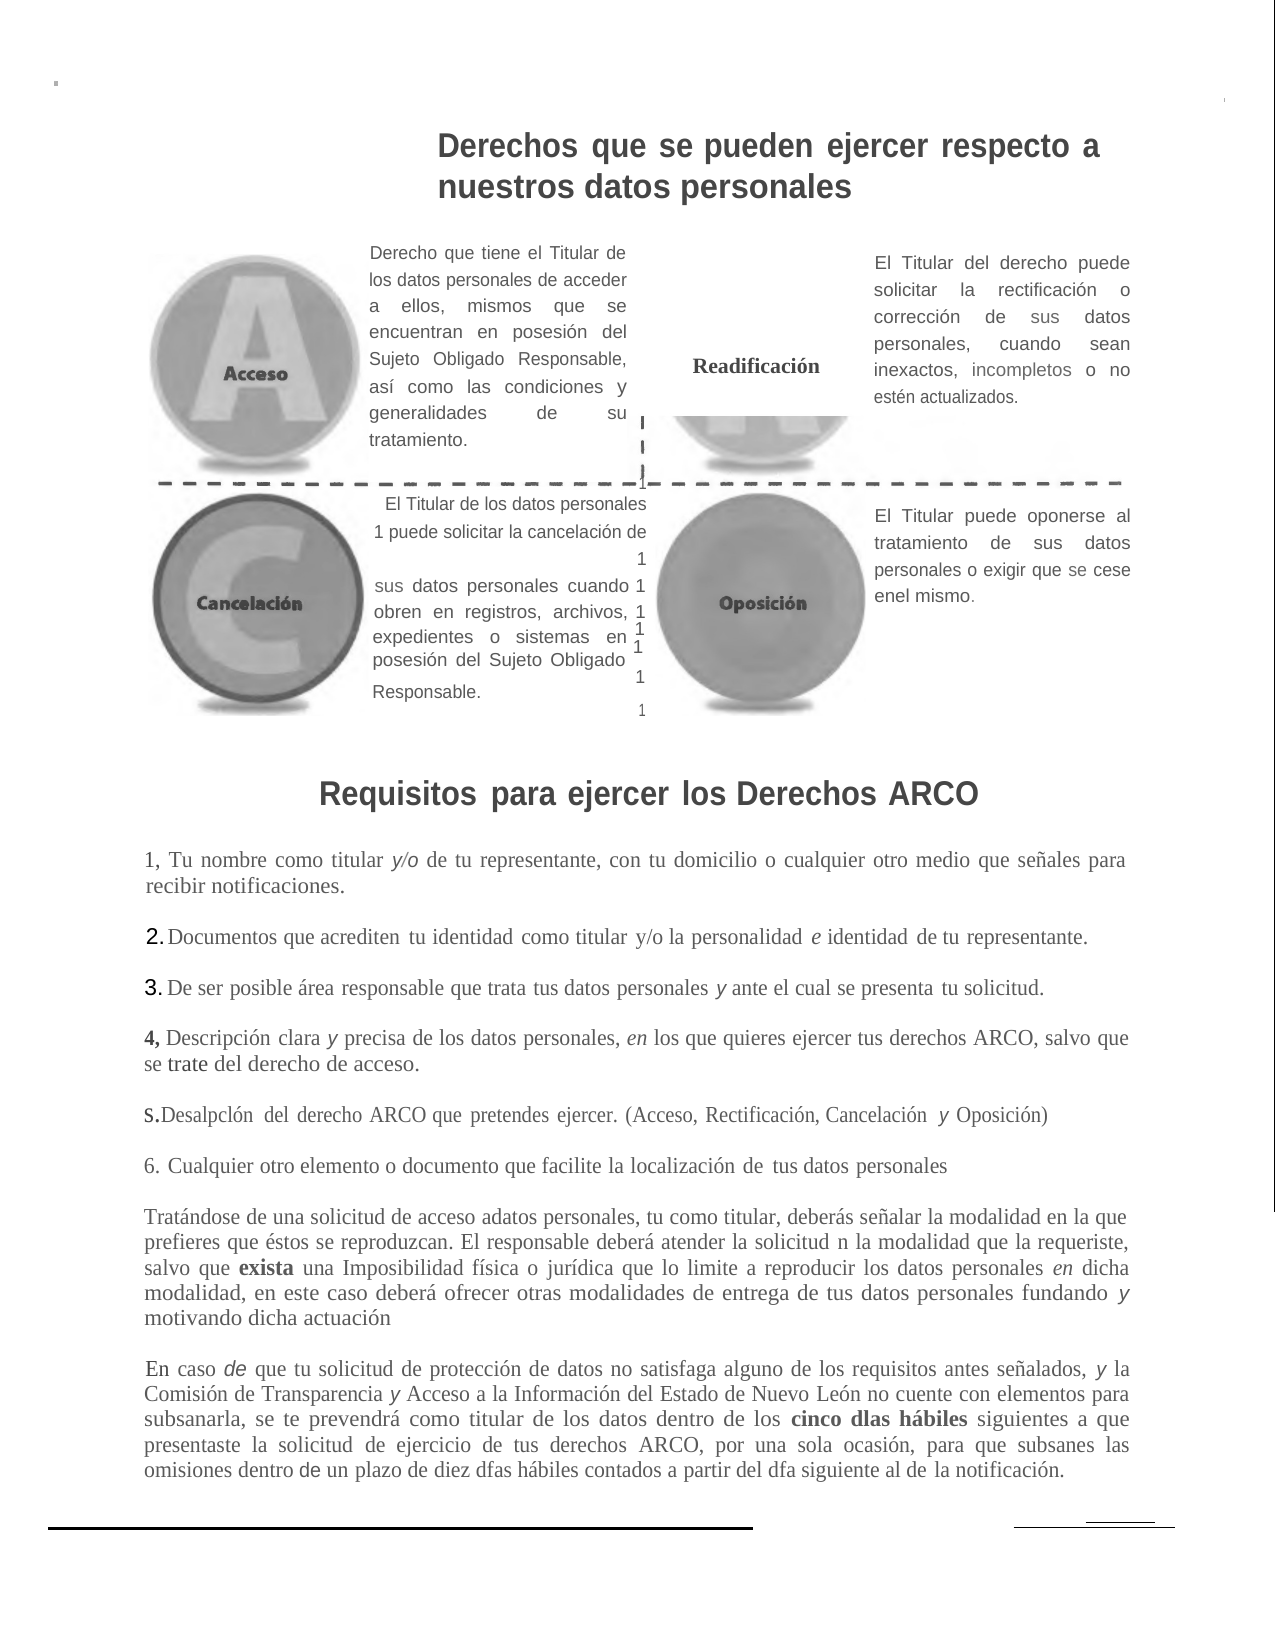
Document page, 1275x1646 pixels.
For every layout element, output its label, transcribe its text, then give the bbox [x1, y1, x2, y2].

text s.Desalpclón del derecho ARCO que pretendes ejercer. (Acceso, Rectificación, Cancelación y Oposición) [144, 1095, 1264, 1129]
text En caso de que tu solicitud de protección de datos no satisfaga alguno de los requisitos antes señalados, y la Comisión de Transparencia y Acceso a la Información del Estado de Nuevo León no cuente con elementos para subsanarla, se te prevendrá como titular de los datos dentro de los cinco dlas hábiles siguientes a que presentaste la solicitud de ejercicio de tus derechos ARCO, por una sola ocasión, para que subsanes las omisiones dentro de un plazo de diez dfas hábiles contados a partir del dfa siguiente al de la notificación. [144, 1356, 1130, 1482]
text 6. Cualquier otro elemento o documento que facilite la localización de tus datos personales [144, 1152, 1264, 1178]
text "- [54, 62, 1264, 105]
text 1 [33, 704, 1250, 720]
text 4, Descripción clara y precisa de los datos personales, en los que quieres ejercer tus derechos ARCO, salvo que se trate del derecho de acceso. [144, 1025, 1129, 1077]
text El Titular del derecho puede solicitar la rectificación o corrección de sus datos personales, cuando sean inexactos, incompletos o no estén actualizados. [874, 252, 1130, 289]
list Documentos que acrediten tu identidad como titular y/o la personalidad e identidad de tu representante. [146, 922, 1264, 950]
subtitle Derechos que se pueden ejercer respecto a nuestros datos personales [437, 125, 1102, 206]
list De ser posible área responsable que trata tus datos personales y ante el cual se presenta tu solicitud. [144, 974, 1264, 1000]
text 1 [33, 472, 148, 493]
text Responsable. 1 [1122, 676, 1264, 704]
text 1, Tu nombre como titular y/o de tu representante, con tu domicilio o cualquier otro medio que señales para recibir notificaciones. [144, 847, 1128, 899]
text Tratándose de una solicitud de acceso adatos personales, tu como titular, deberás señalar la modalidad en la que prefieres que éstos se reproduzcan. El responsable deberá atender la solicitud n la modalidad que la requeriste, salvo que exista una Imposibilidad física o jurídica que lo limite a reproducir los datos personales en dicha modalidad, en este caso deberá ofrecer otras modalidades de entrega de tus datos personales fundando y motivando dicha actuación [143, 1204, 1129, 1331]
subtitle Requisitos para ejercer los Derechos ARCO [33, 773, 1264, 813]
